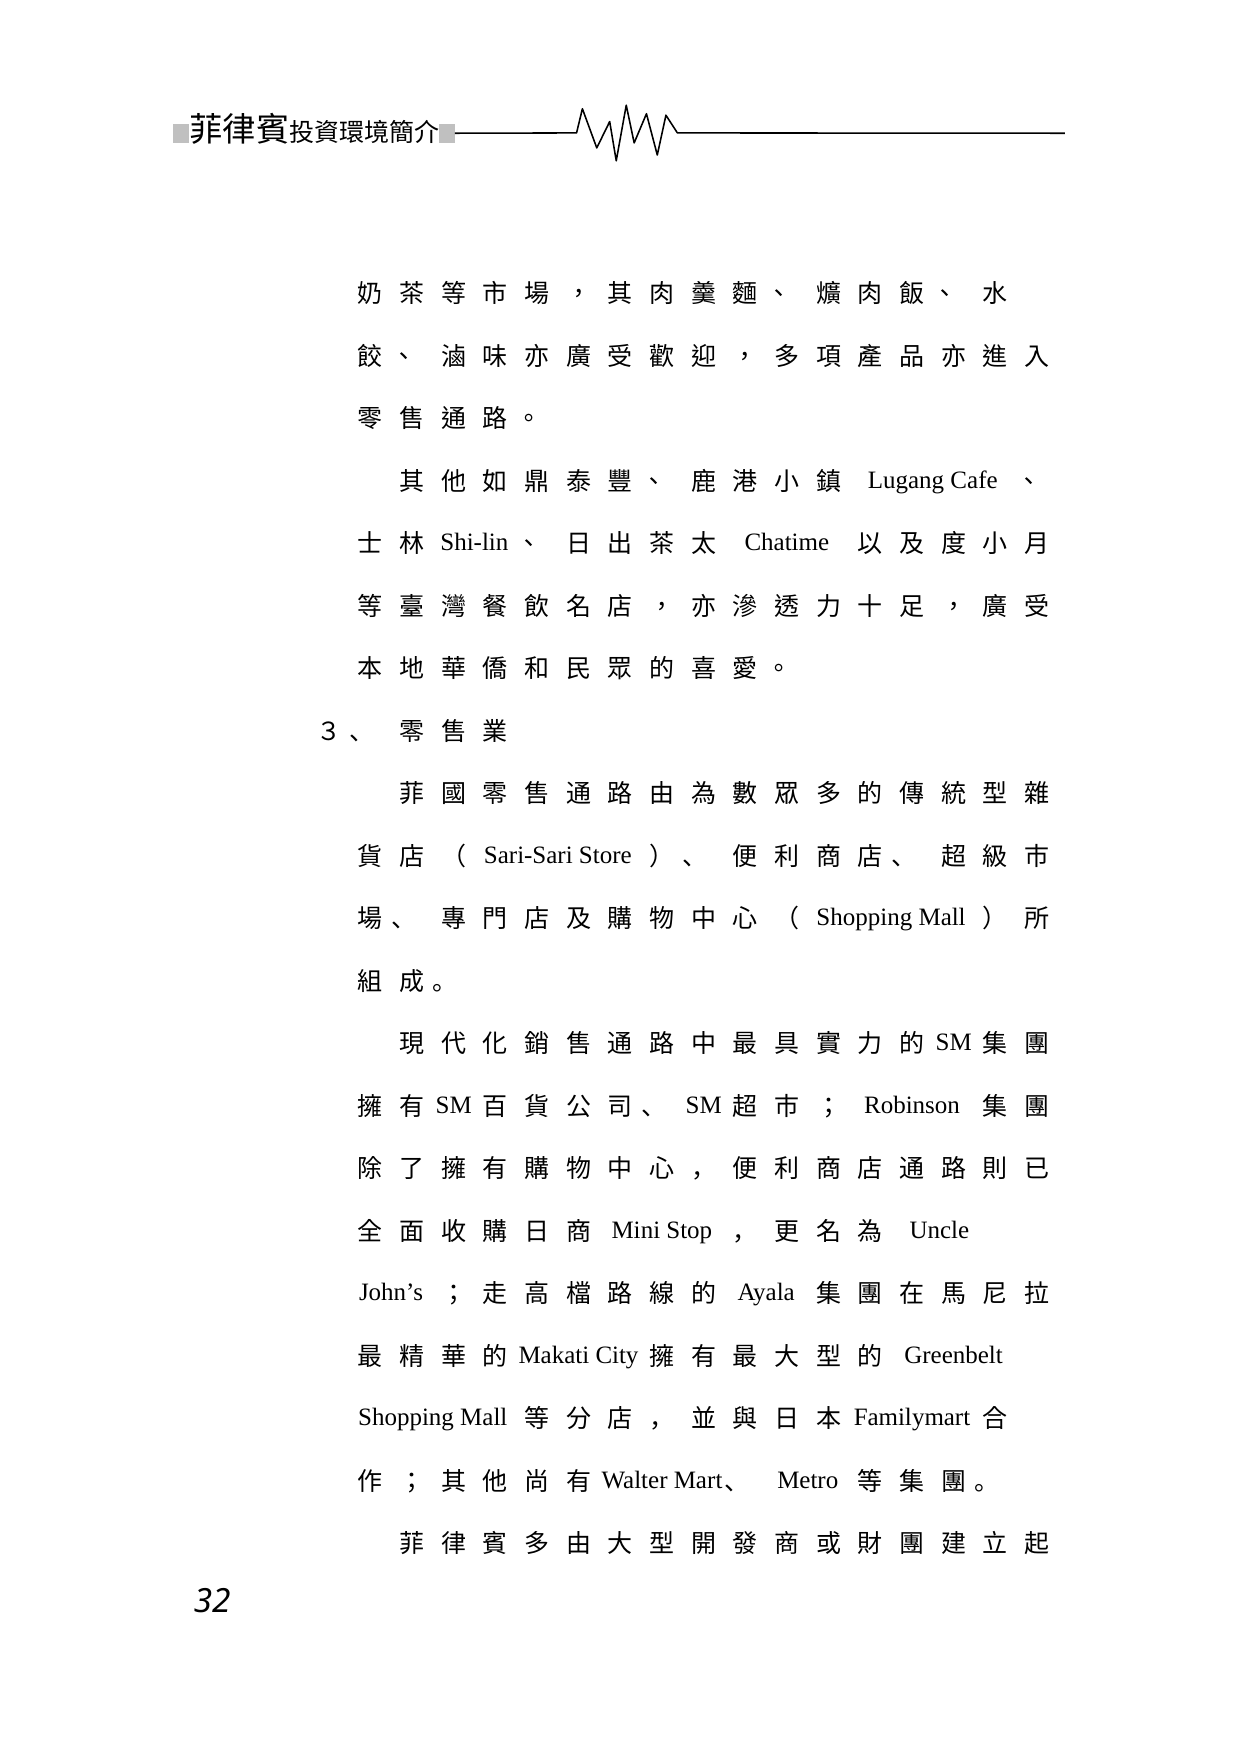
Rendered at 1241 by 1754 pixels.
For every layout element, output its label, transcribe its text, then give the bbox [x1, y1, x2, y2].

text 菲國零售通路由為數眾多的傳統型雜貨店（Sari-Sari Store）、便利商店、超級市場、專門店及購物中心（Shopping Mall）所組成。 [330, 750, 1058, 1000]
text ３、零售業 [281, 688, 1058, 750]
text 菲律賓多由大型開發商或財團建立起 [330, 1500, 1058, 1563]
text 其他如鼎泰豐、鹿港小鎮Lugang Cafe、士林Shi-lin、日出茶太Chatime以及度小月等臺灣餐飲名店，亦滲透力十足，廣受本地華僑和民眾的喜愛。 [330, 438, 1058, 688]
text 奶茶等市場，其肉羹麵、爌肉飯、水餃、滷味亦廣受歡迎，多項產品亦進入零售通路。 [330, 250, 1058, 438]
text 現代化銷售通路中最具實力的SM集團擁有SM百貨公司、SM超市；Robinson集團除了擁有購物中心，便利商店通路則已全面收購日商Mini Stop，更名為Uncle John’s；走高檔路線的Ayala集團在馬尼拉最精華的Makati City擁有最大型的Greenbelt Shopping Mall等分店，並與日本Familymart合作；其他尚有Walter Mart、Metro等集團。 [330, 1000, 1058, 1500]
